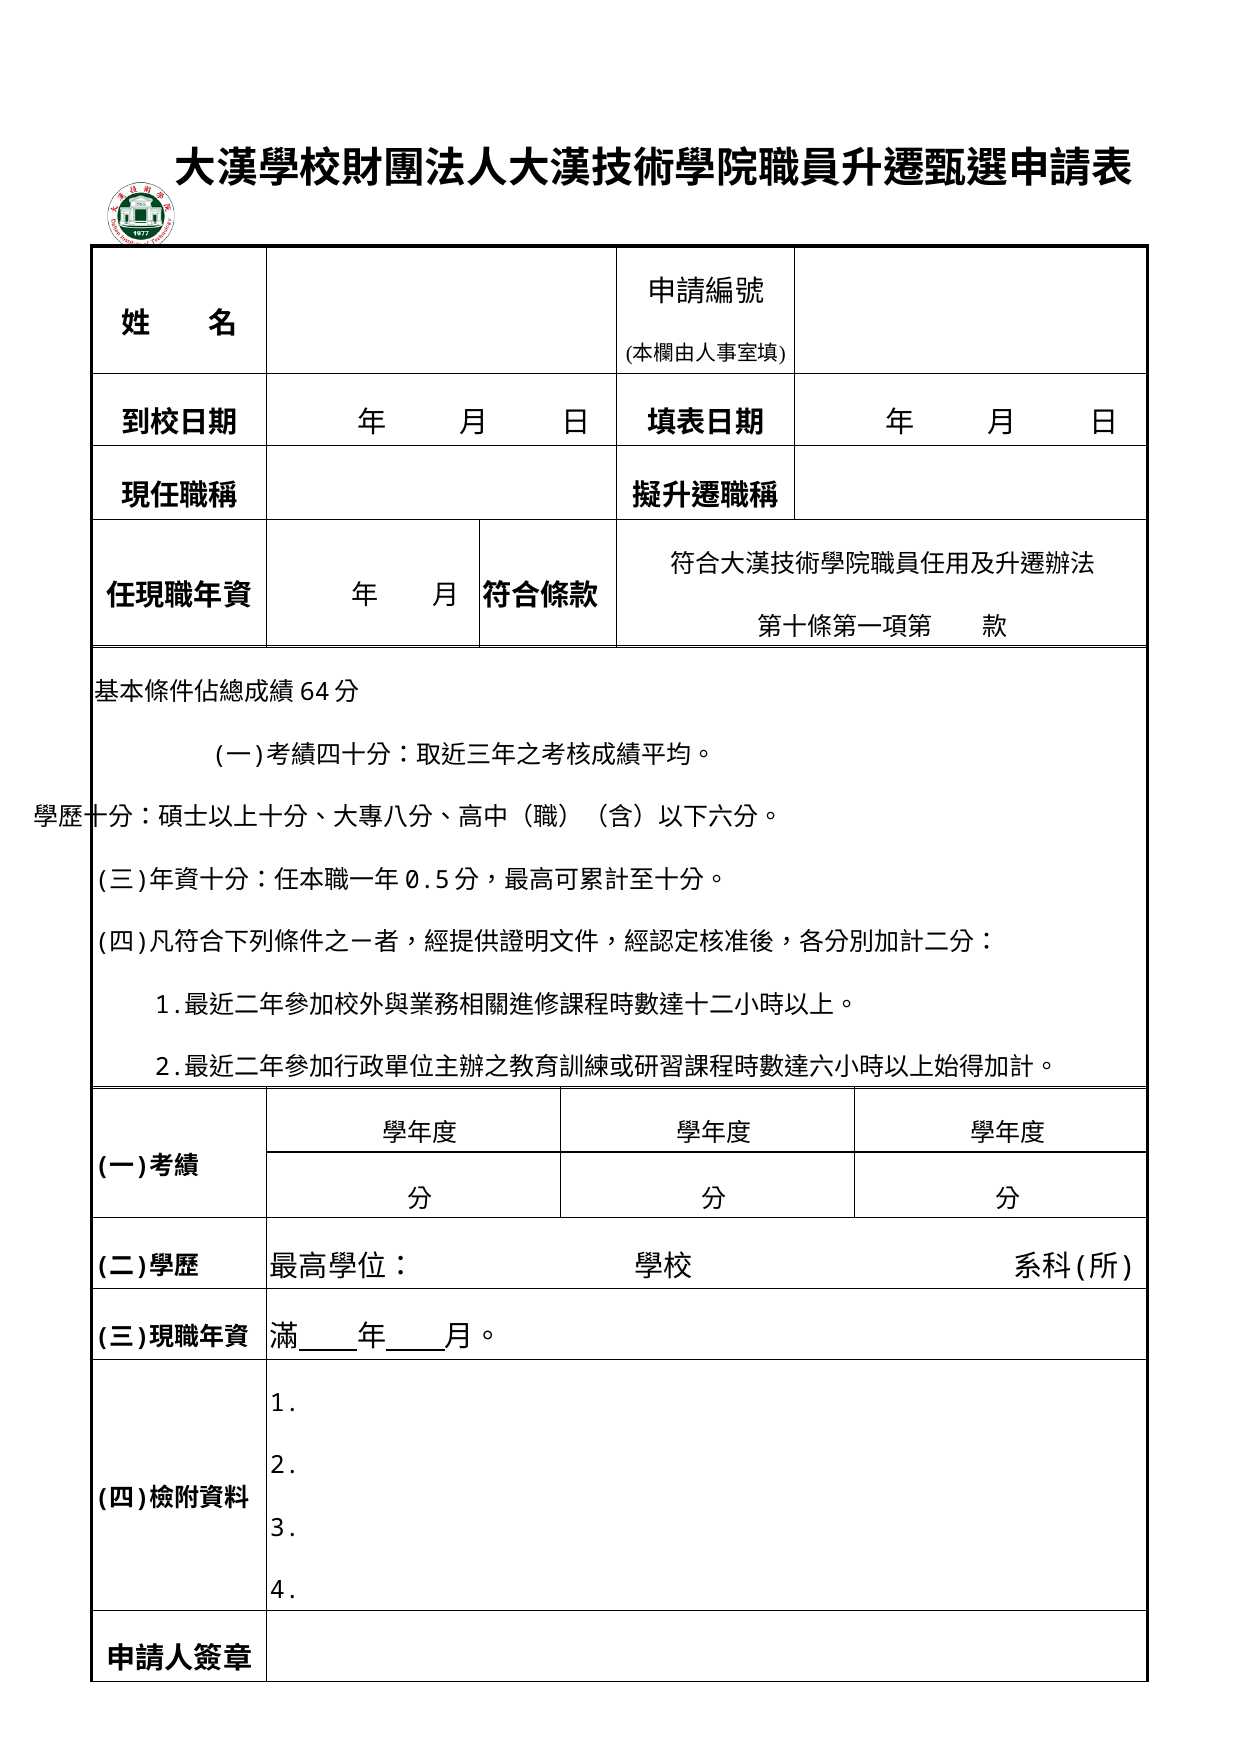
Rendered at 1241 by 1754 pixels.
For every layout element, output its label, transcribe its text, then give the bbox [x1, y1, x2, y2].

table_cell 分 [855, 1153, 1146, 1217]
table_cell [267, 1611, 1146, 1681]
table_cell 填表日期 [617, 374, 794, 445]
table_cell 學年度 [267, 1089, 560, 1151]
table_cell 分 [267, 1153, 560, 1217]
table_cell 基本條件佔總成績64分 (一)考績四十分：取近三年之考核成績平均。 (二)學歷十分：碩士以上十分、大專八分、高中（職）（含）以下六分。 (三)年資十分：任本職一年0.5分，最高可累計至十分。 (四)凡符合下列條件之ㄧ者，經提供證明文件，經認定核准後，各分別加計二分： 1.最近二年參加校外與業務相關進修課程時數達十二小時以上。 2.最近二年參加行政單位主辦之教育訓練或研習課程時數達六小時以上始得加計。 [93, 648, 1146, 1086]
table_cell 最高學位： 學校 系科(所) [267, 1218, 1146, 1288]
table_cell 申請人簽章 [93, 1611, 266, 1681]
table_header 申請編號 (本欄由人事室填) [617, 248, 794, 372]
table_cell 任現職年資 [93, 520, 266, 645]
table_cell [267, 446, 616, 519]
table_header 姓 名 [93, 248, 266, 372]
table_cell 到校日期 [93, 374, 266, 445]
table_cell 學年度 [561, 1089, 854, 1151]
table_cell 學年度 [855, 1089, 1146, 1151]
text 大漢學校財團法人大漢技術學院職員升遷甄選申請表 [89, 119, 1152, 244]
table_cell 分 [561, 1153, 854, 1217]
table_header [267, 248, 616, 372]
table_cell 擬升遷職稱 [617, 446, 794, 519]
table_cell 1. 2. 3. 4. [267, 1360, 1146, 1610]
table_cell [795, 446, 1146, 519]
table_header [795, 248, 1146, 372]
table_cell 年 月 日 [267, 374, 616, 445]
table_cell (一)考績 [93, 1089, 266, 1217]
table_cell 年 月 [267, 520, 479, 645]
table_cell 符合條款 [480, 520, 616, 645]
table_cell (四)檢附資料 [93, 1360, 266, 1610]
table_cell (三)現職年資 [93, 1289, 266, 1359]
table_cell 符合大漢技術學院職員任用及升遷辦法 第十條第一項第 款 [617, 520, 1146, 645]
table_cell 現任職稱 [93, 446, 266, 519]
table_cell (二)學歷 [93, 1218, 266, 1288]
table_cell 滿 年 月。 [267, 1289, 1146, 1359]
table_cell 年 月 日 [795, 374, 1146, 445]
